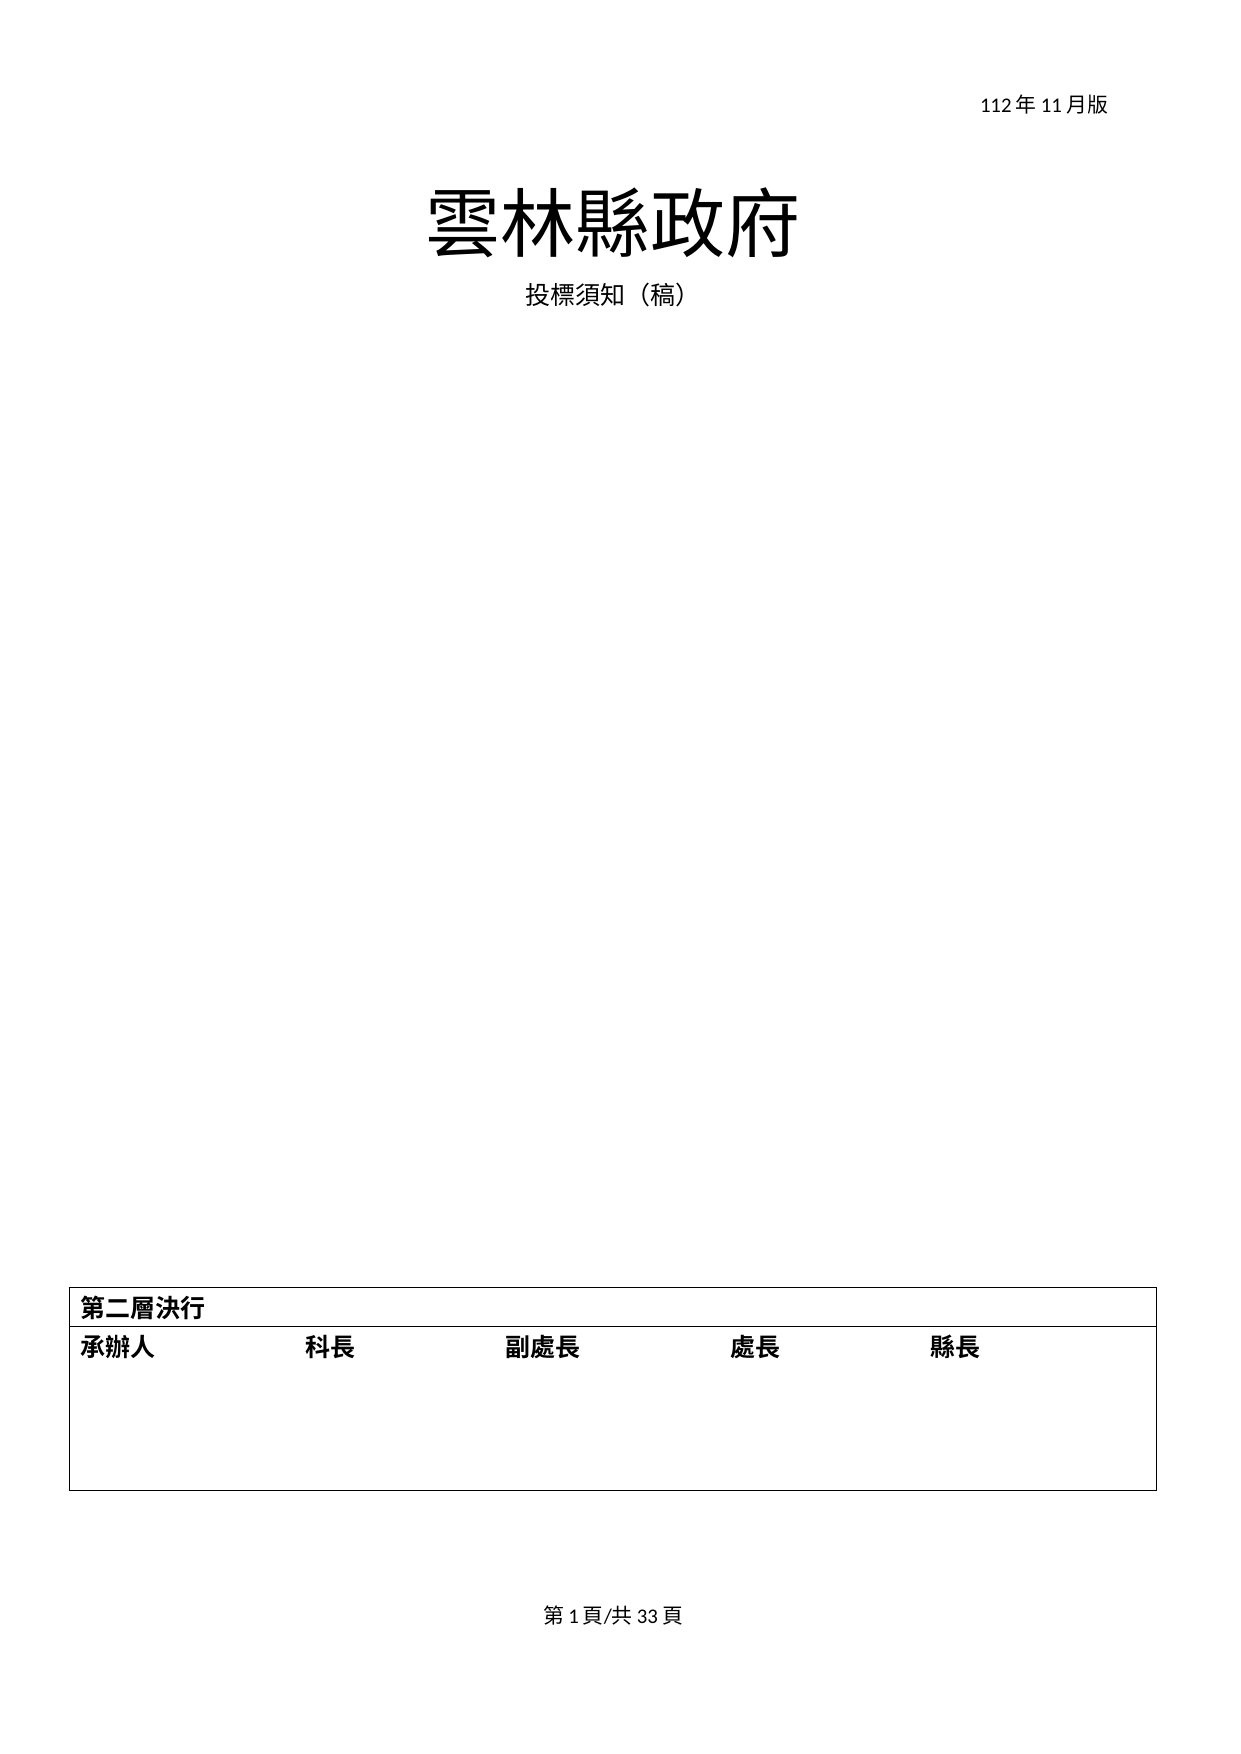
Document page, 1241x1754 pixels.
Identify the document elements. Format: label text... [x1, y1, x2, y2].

text 雲林縣政府 [118, 162, 1107, 275]
text 投標須知（稿） [118, 275, 1107, 312]
table_header 第二層決行 [70, 1288, 1156, 1326]
table_cell 承辦人 科長 副處長 處長 縣長 [70, 1327, 1156, 1490]
